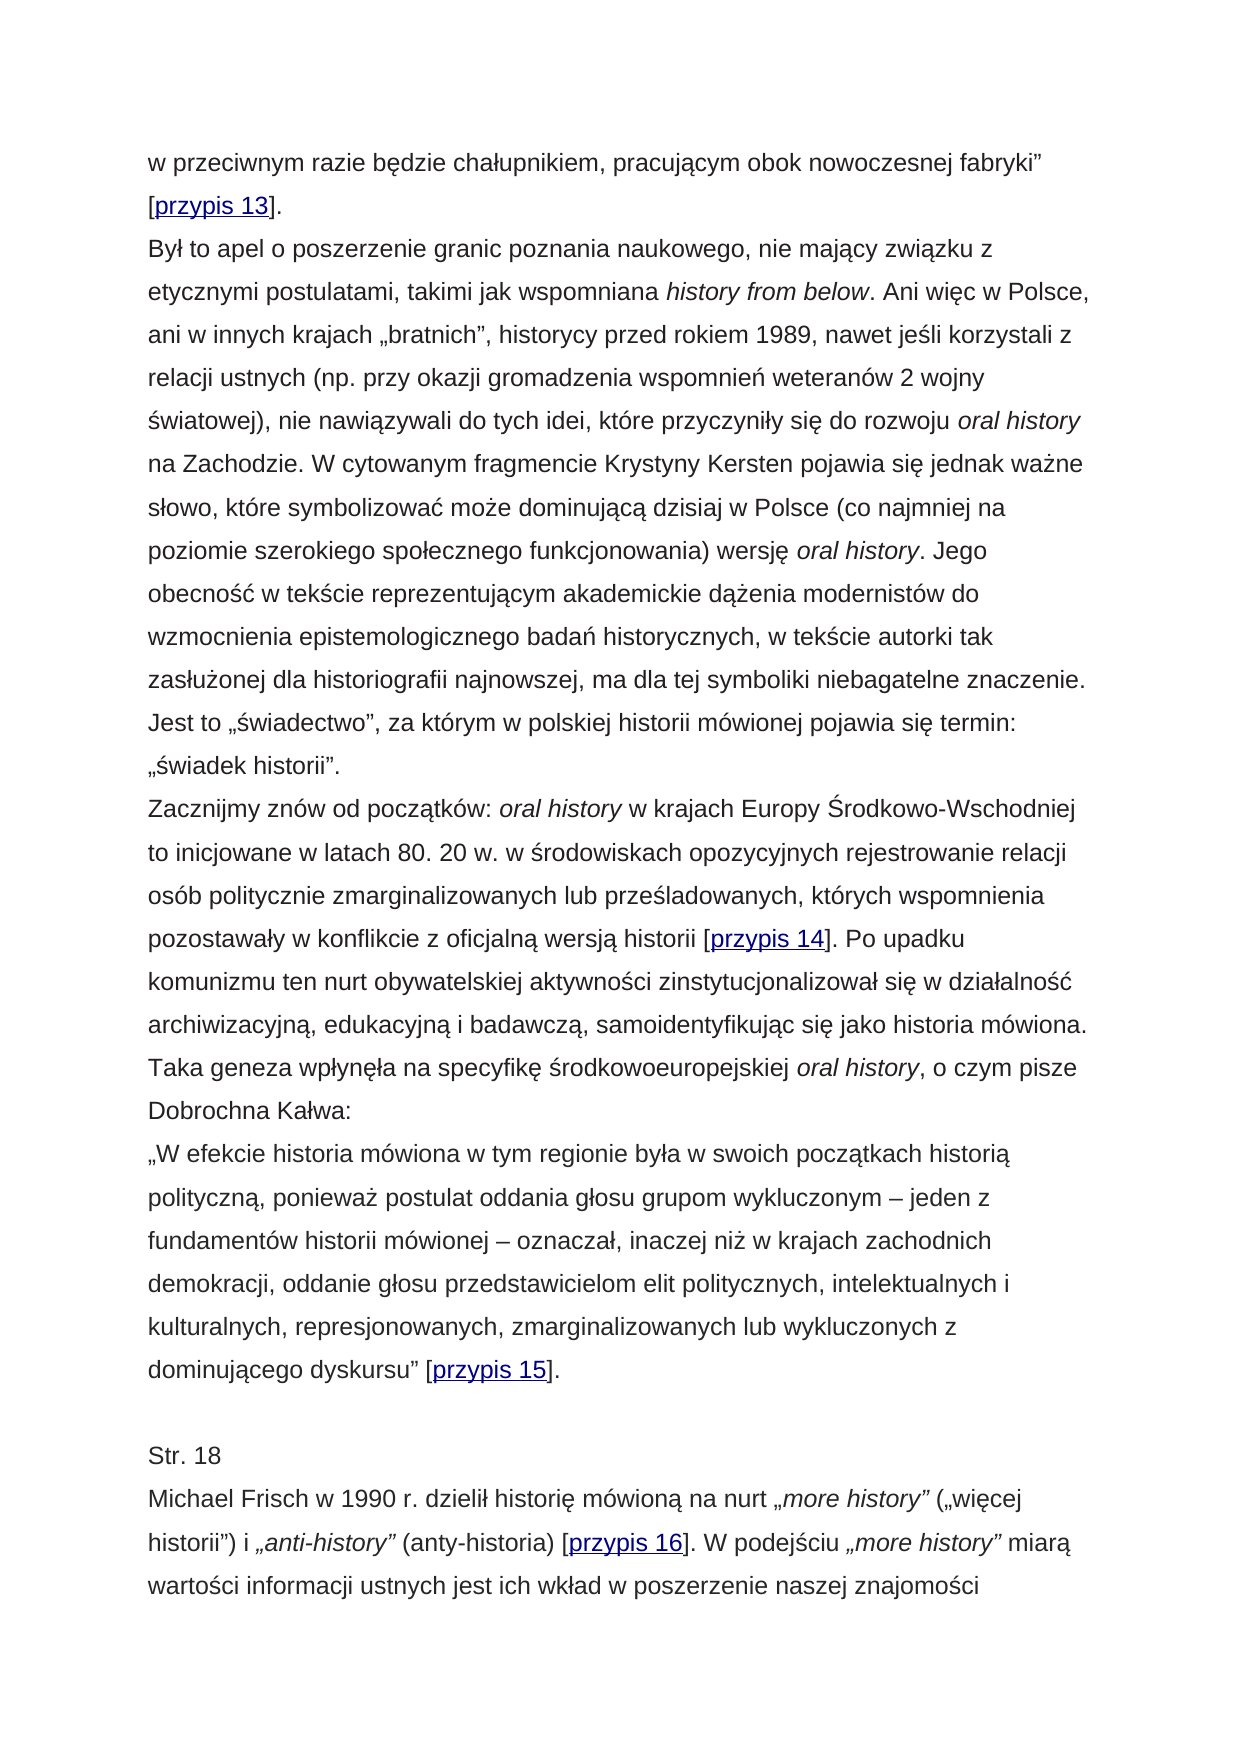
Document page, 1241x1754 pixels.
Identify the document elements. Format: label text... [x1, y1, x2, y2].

text Taka geneza wpłynęła na specyfikę środkowoeuropejskiej oral history, o czym pisze Dobrochna Kałwa: [148, 1053, 1093, 1125]
text „W efekcie historia mówiona w tym regionie była w swoich początkach historią polityczną, ponieważ postulat oddania głosu grupom wykluczonym – jeden z fundamentów historii mówionej – oznaczał, inaczej niż w krajach zachodnich demokracji, oddanie głosu przedstawicielom elit politycznych, intelektualnych i kulturalnych, represjonowanych, zmarginalizowanych lub wykluczonych z dominującego dyskursu” [przypis 15]. [148, 1139, 1093, 1384]
text w przeciwnym razie będzie chałupnikiem, pracującym obok nowoczesnej fabryki” [przypis 13]. [148, 148, 1093, 219]
text Str. 18 [148, 1441, 1093, 1470]
text Michael Frisch w 1990 r. dzielił historię mówioną na nurt „more history” („więcej historii”) i „anti-history” (anty-historia) [przypis 16]. W podejściu „more history” miarą wartości informacji ustnych jest ich wkład w poszerzenie naszej znajomości [148, 1484, 1093, 1599]
text Zacznijmy znów od początków: oral history w krajach Europy Środkowo-Wschodniej to inicjowane w latach 80. 20 w. w środowiskach opozycyjnych rejestrowanie relacji osób politycznie zmarginalizowanych lub prześladowanych, których wspomnienia pozostawały w konflikcie z oficjalną wersją historii [przypis 14]. Po upadku komunizmu ten nurt obywatelskiej aktywności zinstytucjonalizował się w działalność archiwizacyjną, edukacyjną i badawczą, samoidentyfikując się jako historia mówiona. [148, 794, 1093, 1039]
text Był to apel o poszerzenie granic poznania naukowego, nie mający związku z etycznymi postulatami, takimi jak wspomniana history from below. Ani więc w Polsce, ani w innych krajach „bratnich”, historycy przed rokiem 1989, nawet jeśli korzystali z relacji ustnych (np. przy okazji gromadzenia wspomnień weteranów 2 wojny światowej), nie nawiązywali do tych idei, które przyczyniły się do rozwoju oral history na Zachodzie. W cytowanym fragmencie Krystyny Kersten pojawia się jednak ważne słowo, które symbolizować może dominującą dzisiaj w Polsce (co najmniej na poziomie szerokiego społecznego funkcjonowania) wersję oral history. Jego obecność w tekście reprezentującym akademickie dążenia modernistów do wzmocnienia epistemologicznego badań historycznych, w tekście autorki tak zasłużonej dla historiografii najnowszej, ma dla tej symboliki niebagatelne znaczenie. Jest to „świadectwo”, za którym w polskiej historii mówionej pojawia się termin: „świadek historii”. [148, 234, 1093, 780]
